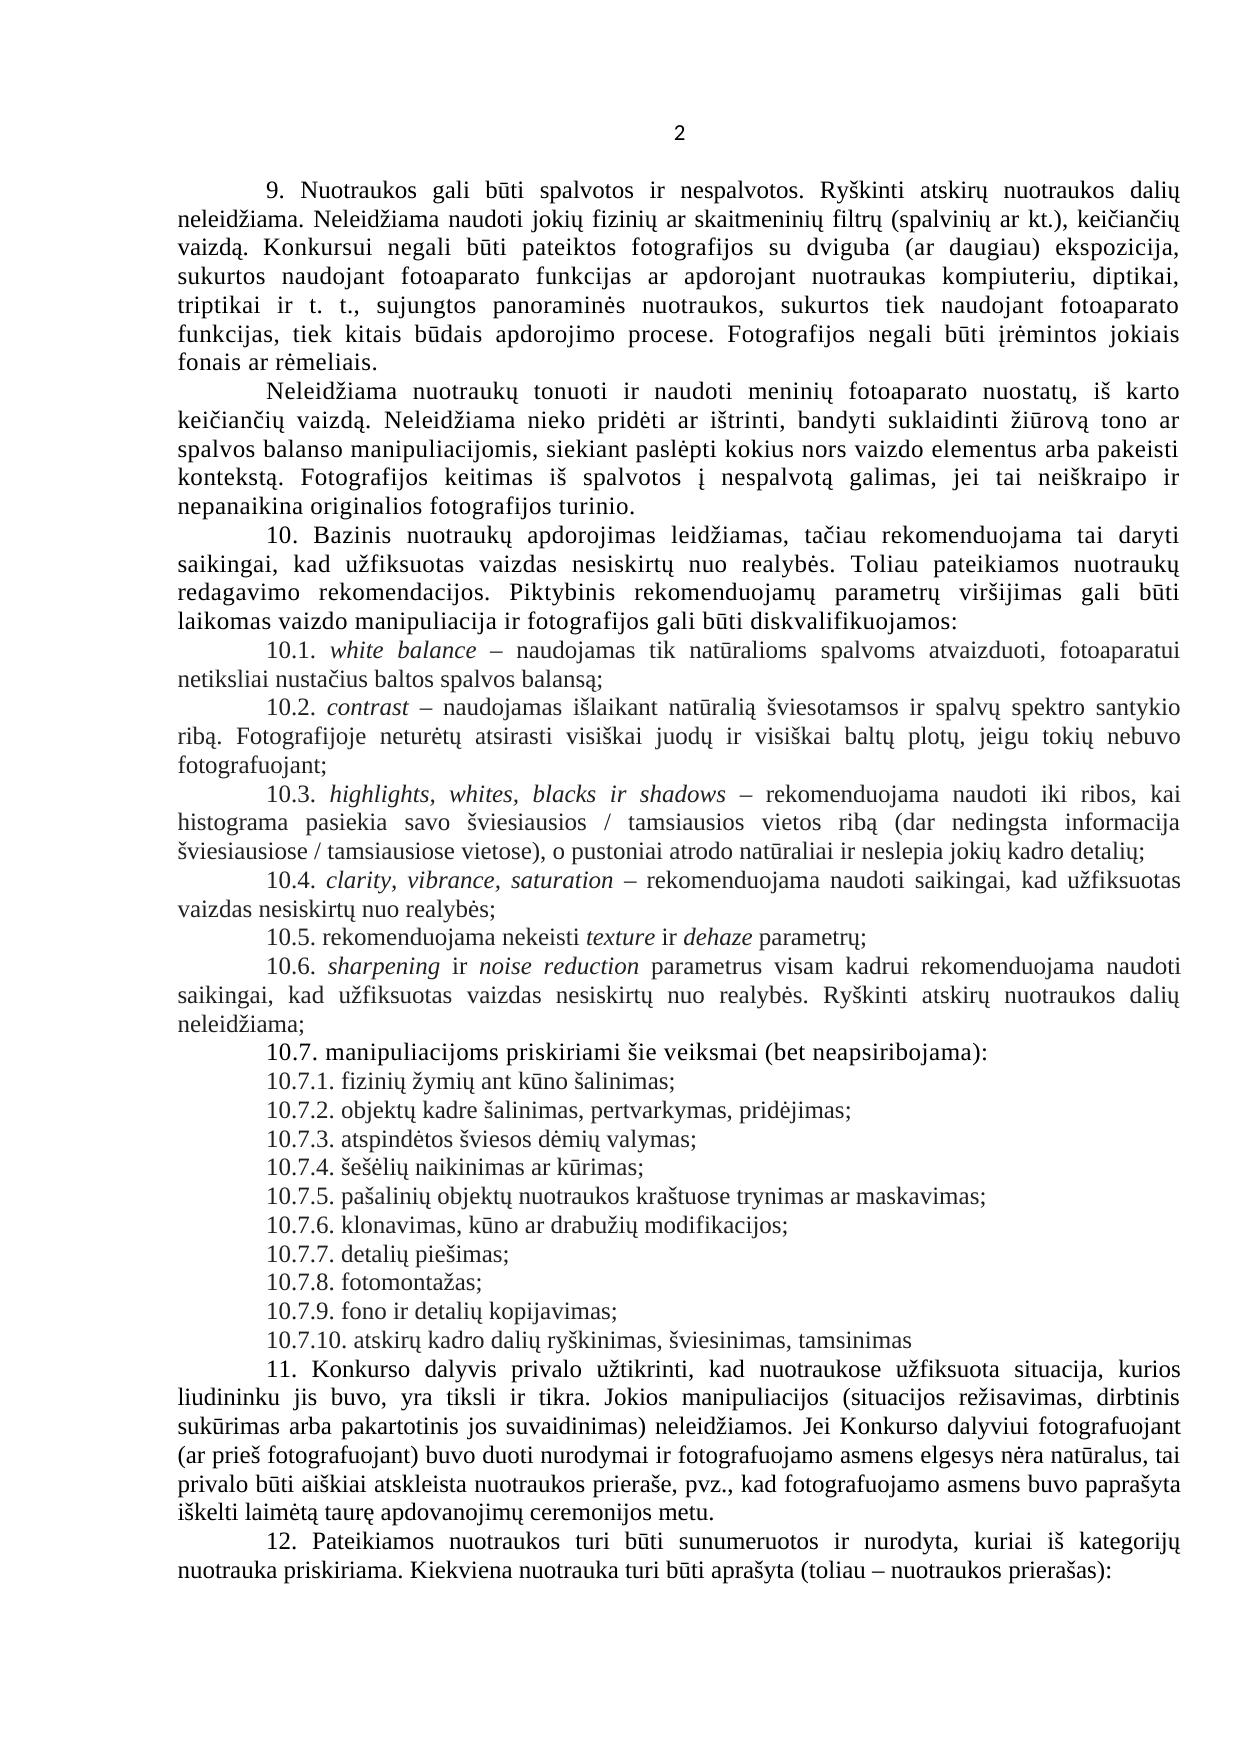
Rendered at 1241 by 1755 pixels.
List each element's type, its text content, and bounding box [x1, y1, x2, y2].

text 10.2. contrast – naudojamas išlaikant natūralią šviesotamsos ir spalvų spektro santykio ribą. Fotografijoje neturėtų atsirasti visiškai juodų ir visiškai baltų plotų, jeigu tokių nebuvo fotografuojant; [177, 692, 1181, 779]
text 10.7.1. fizinių žymių ant kūno šalinimas; [177, 1066, 1181, 1095]
text 10.7.7. detalių piešimas; [177, 1239, 1181, 1267]
text 10.7.4. šešėlių naikinimas ar kūrimas; [177, 1152, 1181, 1181]
text 10.7.3. atspindėtos šviesos dėmių valymas; [177, 1124, 1181, 1152]
text 10.7.5. pašalinių objektų nuotraukos kraštuose trynimas ar maskavimas; [177, 1181, 1181, 1210]
text 10.7.10. atskirų kadro dalių ryškinimas, šviesinimas, tamsinimas [177, 1325, 1181, 1354]
text 10.4. clarity, vibrance, saturation – rekomenduojama naudoti saikingai, kad užfiksuotas vaizdas nesiskirtų nuo realybės; [177, 865, 1181, 922]
text 10.7.8. fotomontažas; [177, 1267, 1181, 1296]
text 10.6. sharpening ir noise reduction parametrus visam kadrui rekomenduojama naudoti saikingai, kad užfiksuotas vaizdas nesiskirtų nuo realybės. Ryškinti atskirų nuotraukos dalių neleidžiama; [177, 951, 1181, 1037]
text 12. Pateikiamos nuotraukos turi būti sunumeruotos ir nurodyta, kuriai iš kategorijų nuotrauka priskiriama. Kiekviena nuotrauka turi būti aprašyta (toliau – nuotraukos prierašas): [177, 1526, 1181, 1584]
text 9. Nuotraukos gali būti spalvotos ir nespalvotos. Ryškinti atskirų nuotraukos dalių neleidžiama. Neleidžiama naudoti jokių fizinių ar skaitmeninių filtrų (spalvinių ar kt.), keičiančių vaizdą. Konkursui negali būti pateiktos fotografijos su dviguba (ar daugiau) ekspozicija, sukurtos naudojant fotoaparato funkcijas ar apdorojant nuotraukas kompiuteriu, diptikai, triptikai ir t. t., sujungtos panoraminės nuotraukos, sukurtos tiek naudojant fotoaparato funkcijas, tiek kitais būdais apdorojimo procese. Fotografijos negali būti įrėmintos jokiais fonais ar rėmeliais. [177, 175, 1181, 376]
text 10.5. rekomenduojama nekeisti texture ir dehaze parametrų; [177, 922, 1181, 951]
text 10.7. manipuliacijoms priskiriami šie veiksmai (bet neapsiribojama): [177, 1037, 1181, 1066]
text 11. Konkurso dalyvis privalo užtikrinti, kad nuotraukose užfiksuota situacija, kurios liudininku jis buvo, yra tiksli ir tikra. Jokios manipuliacijos (situacijos režisavimas, dirbtinis sukūrimas arba pakartotinis jos suvaidinimas) neleidžiamos. Jei Konkurso dalyviui fotografuojant (ar prieš fotografuojant) buvo duoti nurodymai ir fotografuojamo asmens elgesys nėra natūralus, tai privalo būti aiškiai atskleista nuotraukos prieraše, pvz., kad fotografuojamo asmens buvo paprašyta iškelti laimėtą taurę apdovanojimų ceremonijos metu. [177, 1354, 1181, 1526]
text 10.7.9. fono ir detalių kopijavimas; [177, 1296, 1181, 1325]
text 10.1. white balance – naudojamas tik natūralioms spalvoms atvaizduoti, fotoaparatui netiksliai nustačius baltos spalvos balansą; [177, 635, 1181, 692]
text 10.7.6. klonavimas, kūno ar drabužių modifikacijos; [177, 1210, 1181, 1239]
text 10. Bazinis nuotraukų apdorojimas leidžiamas, tačiau rekomenduojama tai daryti saikingai, kad užfiksuotas vaizdas nesiskirtų nuo realybės. Toliau pateikiamos nuotraukų redagavimo rekomendacijos. Piktybinis rekomenduojamų parametrų viršijimas gali būti laikomas vaizdo manipuliacija ir fotografijos gali būti diskvalifikuojamos: [177, 520, 1181, 635]
text Neleidžiama nuotraukų tonuoti ir naudoti meninių fotoaparato nuostatų, iš karto keičiančių vaizdą. Neleidžiama nieko pridėti ar ištrinti, bandyti suklaidinti žiūrovą tono ar spalvos balanso manipuliacijomis, siekiant paslėpti kokius nors vaizdo elementus arba pakeisti kontekstą. Fotografijos keitimas iš spalvotos į nespalvotą galimas, jei tai neiškraipo ir nepanaikina originalios fotografijos turinio. [177, 376, 1181, 520]
text 10.7.2. objektų kadre šalinimas, pertvarkymas, pridėjimas; [177, 1095, 1181, 1124]
text 10.3. highlights, whites, blacks ir shadows – rekomenduojama naudoti iki ribos, kai histograma pasiekia savo šviesiausios / tamsiausios vietos ribą (dar nedingsta informacija šviesiausiose / tamsiausiose vietose), o pustoniai atrodo natūraliai ir neslepia jokių kadro detalių; [177, 779, 1181, 865]
